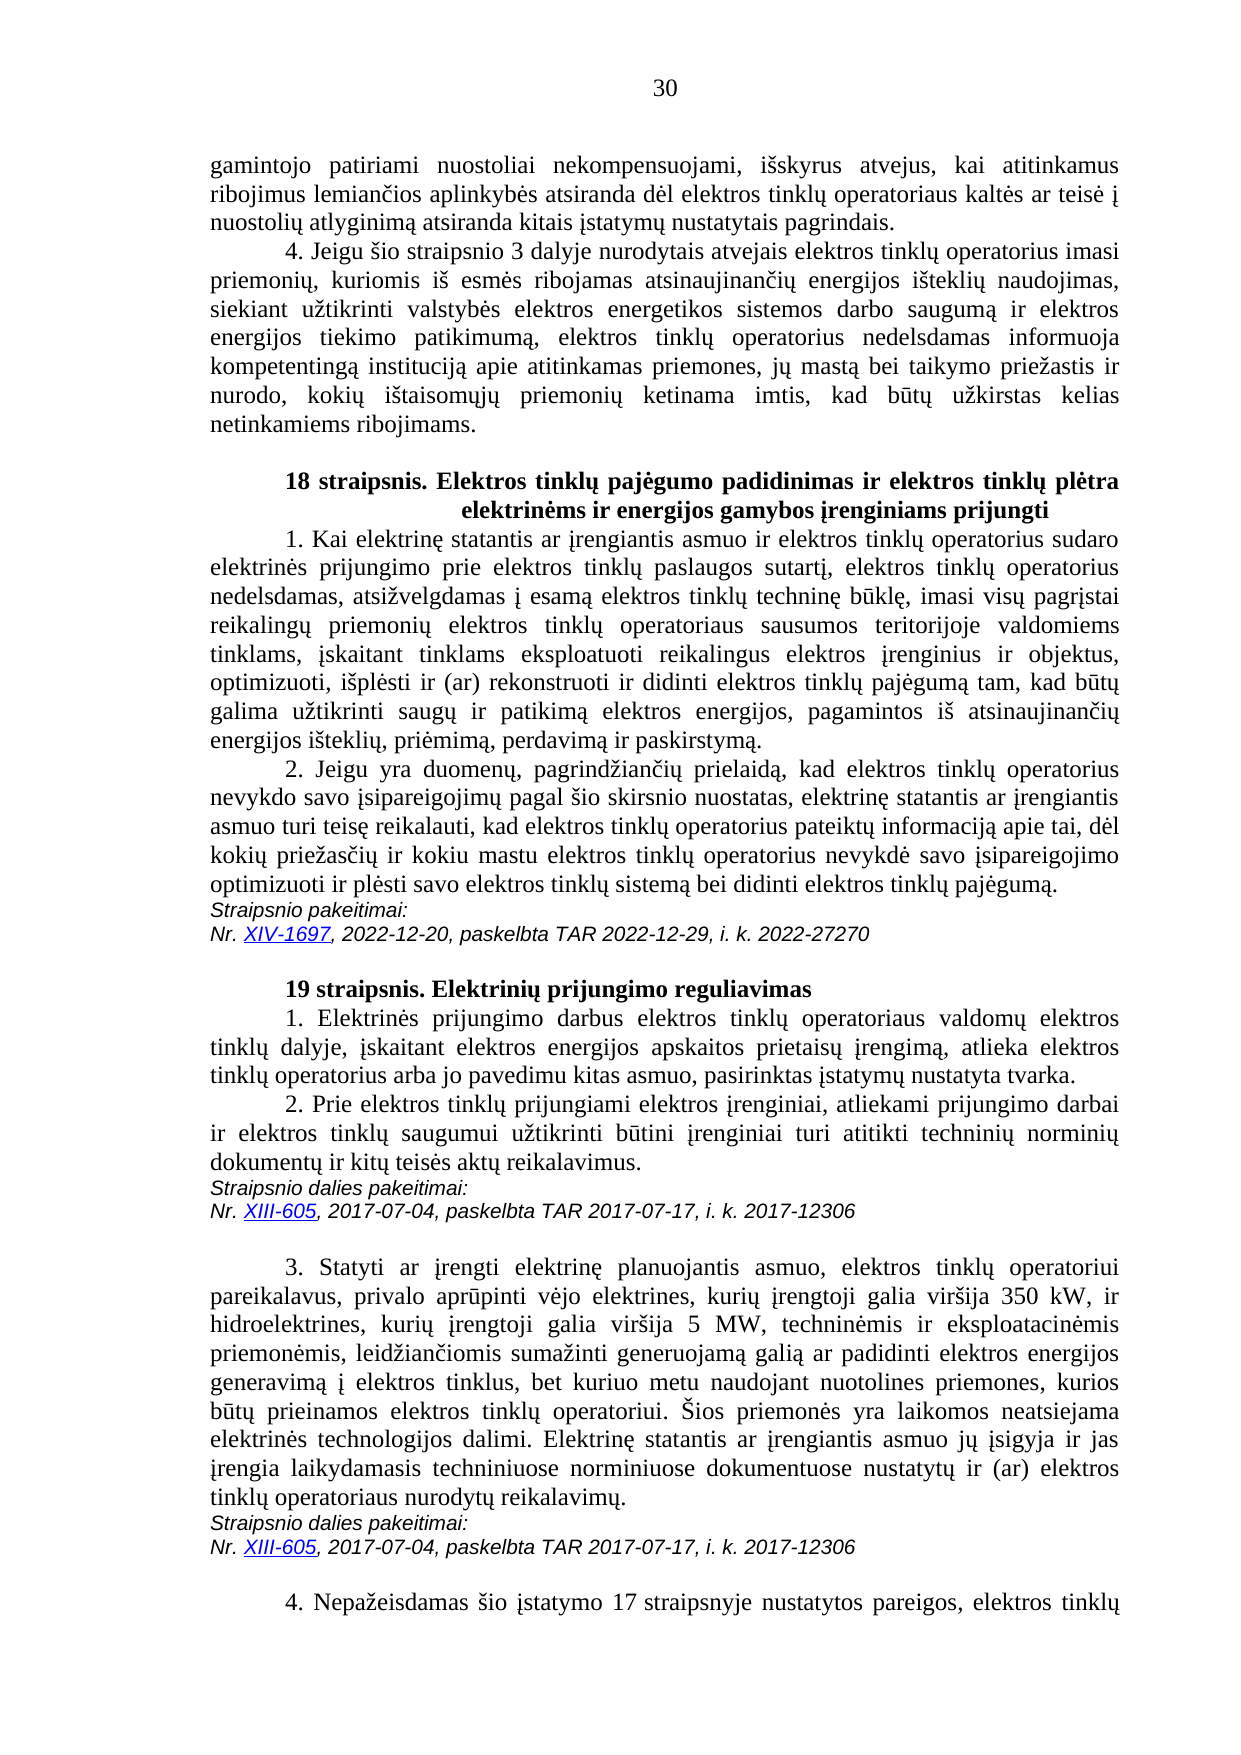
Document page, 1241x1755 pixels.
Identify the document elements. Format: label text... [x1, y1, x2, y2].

text 1. Kai elektrinę statantis ar įrengiantis asmuo ir elektros tinklų operatorius sudaro elektrinės prijungimo prie elektros tinklų paslaugos sutartį, elektros tinklų operatorius nedelsdamas, atsižvelgdamas į esamą elektros tinklų techninę būklę, imasi visų pagrįstai reikalingų priemonių elektros tinklų operatoriaus sausumos teritorijoje valdomiems tinklams, įskaitant tinklams eksploatuoti reikalingus elektros įrenginius ir objektus, optimizuoti, išplėsti ir (ar) rekonstruoti ir didinti elektros tinklų pajėgumą tam, kad būtų galima užtikrinti saugų ir patikimą elektros energijos, pagamintos iš atsinaujinančių energijos išteklių, priėmimą, perdavimą ir paskirstymą. [210, 524, 1120, 754]
text 4. Jeigu šio straipsnio 3 dalyje nurodytais atvejais elektros tinklų operatorius imasi priemonių, kuriomis iš esmės ribojamas atsinaujinančių energijos išteklių naudojimas, siekiant užtikrinti valstybės elektros energetikos sistemos darbo saugumą ir elektros energijos tiekimo patikimumą, elektros tinklų operatorius nedelsdamas informuoja kompetentingą instituciją apie atitinkamas priemones, jų mastą bei taikymo priežastis ir nurodo, kokių ištaisomųjų priemonių ketinama imtis, kad būtų užkirstas kelias netinkamiems ribojimams. [210, 236, 1120, 437]
text 1. Elektrinės prijungimo darbus elektros tinklų operatoriaus valdomų elektros tinklų dalyje, įskaitant elektros energijos apskaitos prietaisų įrengimą, atlieka elektros tinklų operatorius arba jo pavedimu kitas asmuo, pasirinktas įstatymų nustatyta tvarka. [210, 1003, 1120, 1089]
text Nr. XIII-605, 2017-07-04, paskelbta TAR 2017-07-17, i. k. 2017-12306 [210, 1535, 1120, 1559]
text Nr. XIV-1697, 2022-12-20, paskelbta TAR 2022-12-29, i. k. 2022-27270 [210, 921, 1120, 945]
text Straipsnio dalies pakeitimai: [210, 1175, 1120, 1199]
text 4. Nepažeisdamas šio įstatymo 17 straipsnyje nustatytos pareigos, elektros tinklų [210, 1587, 1120, 1616]
text 19 straipsnis. Elektrinių prijungimo reguliavimas [210, 974, 1120, 1003]
text 2. Prie elektros tinklų prijungiami elektros įrenginiai, atliekami prijungimo darbai ir elektros tinklų saugumui užtikrinti būtini įrenginiai turi atitikti techninių norminių dokumentų ir kitų teisės aktų reikalavimus. [210, 1089, 1120, 1175]
text Straipsnio dalies pakeitimai: [210, 1511, 1120, 1535]
text gamintojo patiriami nuostoliai nekompensuojami, išskyrus atvejus, kai atitinkamus ribojimus lemiančios aplinkybės atsiranda dėl elektros tinklų operatoriaus kaltės ar teisė į nuostolių atlyginimą atsiranda kitais įstatymų nustatytais pagrindais. [210, 150, 1120, 236]
text Nr. XIII-605, 2017-07-04, paskelbta TAR 2017-07-17, i. k. 2017-12306 [210, 1199, 1120, 1223]
text Straipsnio pakeitimai: [210, 897, 1120, 921]
text 2. Jeigu yra duomenų, pagrindžiančių prielaidą, kad elektros tinklų operatorius nevykdo savo įsipareigojimų pagal šio skirsnio nuostatas, elektrinę statantis ar įrengiantis asmuo turi teisę reikalauti, kad elektros tinklų operatorius pateiktų informaciją apie tai, dėl kokių priežasčių ir kokiu mastu elektros tinklų operatorius nevykdė savo įsipareigojimo optimizuoti ir plėsti savo elektros tinklų sistemą bei didinti elektros tinklų pajėgumą. [210, 754, 1120, 897]
text 18 straipsnis. Elektros tinklų pajėgumo padidinimas ir elektros tinklų plėtra elektrinėms ir energijos gamybos įrenginiams prijungti [285, 466, 1120, 524]
text 3. Statyti ar įrengti elektrinę planuojantis asmuo, elektros tinklų operatoriui pareikalavus, privalo aprūpinti vėjo elektrines, kurių įrengtoji galia viršija 350 kW, ir hidroelektrines, kurių įrengtoji galia viršija 5 MW, techninėmis ir eksploatacinėmis priemonėmis, leidžiančiomis sumažinti generuojamą galią ar padidinti elektros energijos generavimą į elektros tinklus, bet kuriuo metu naudojant nuotolines priemones, kurios būtų prieinamos elektros tinklų operatoriui. Šios priemonės yra laikomos neatsiejama elektrinės technologijos dalimi. Elektrinę statantis ar įrengiantis asmuo jų įsigyja ir jas įrengia laikydamasis techniniuose norminiuose dokumentuose nustatytų ir (ar) elektros tinklų operatoriaus nurodytų reikalavimų. [210, 1252, 1120, 1511]
